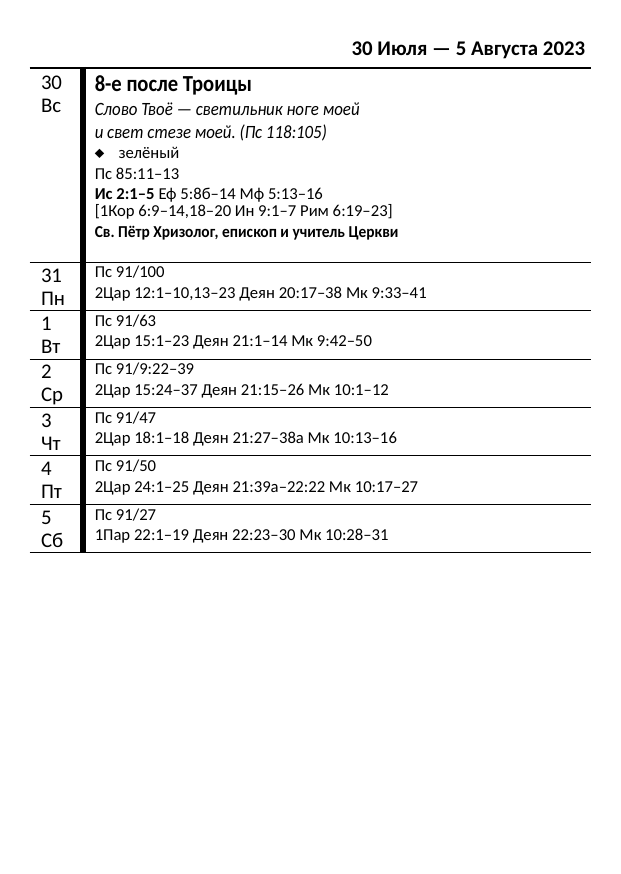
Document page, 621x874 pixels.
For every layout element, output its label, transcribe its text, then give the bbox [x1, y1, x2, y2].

table_cell Пс 91/27 1Пар 22:1–19 Деян 22:23–30 Мк 10:28–31 [86, 505, 591, 552]
table_cell 30 Вс [30, 69, 80, 262]
table_cell 8-е после Троицы Слово Твоё — светильник ноге моей и свет стезе моей. (Пс 118:105) зелёный Пс 85:11–13 Ис 2:1–5 Еф 5:8б–14 Мф 5:13–16 [1Кор 6:9–14,18–20 Ин 9:1–7 Рим 6:19–23] Св. Пётр Хризолог, епископ и учитель Церкви [86, 69, 591, 262]
table_cell 1 Вт [30, 311, 80, 358]
table_header 30 Июля — 5 Августа 2023 [30, 30, 591, 67]
table_cell 3 Чт [30, 408, 80, 455]
table_cell Пс 91/50 2Цар 24:1–25 Деян 21:39а–22:22 Мк 10:17–27 [86, 456, 591, 504]
table_cell 2 Ср [30, 360, 80, 407]
table_cell Пс 91/100 2Цар 12:1–10,13–23 Деян 20:17–38 Мк 9:33–41 [86, 263, 591, 310]
table_cell Пс 91/63 2Цар 15:1–23 Деян 21:1–14 Мк 9:42–50 [86, 311, 591, 358]
table_cell 4 Пт [30, 456, 80, 504]
table_cell Пс 91/9:22–39 2Цар 15:24–37 Деян 21:15–26 Мк 10:1–12 [86, 360, 591, 407]
table_cell 5 Сб [30, 505, 80, 552]
table_cell Пс 91/47 2Цар 18:1–18 Деян 21:27–38а Мк 10:13–16 [86, 408, 591, 455]
table_cell 31 Пн [30, 263, 80, 310]
